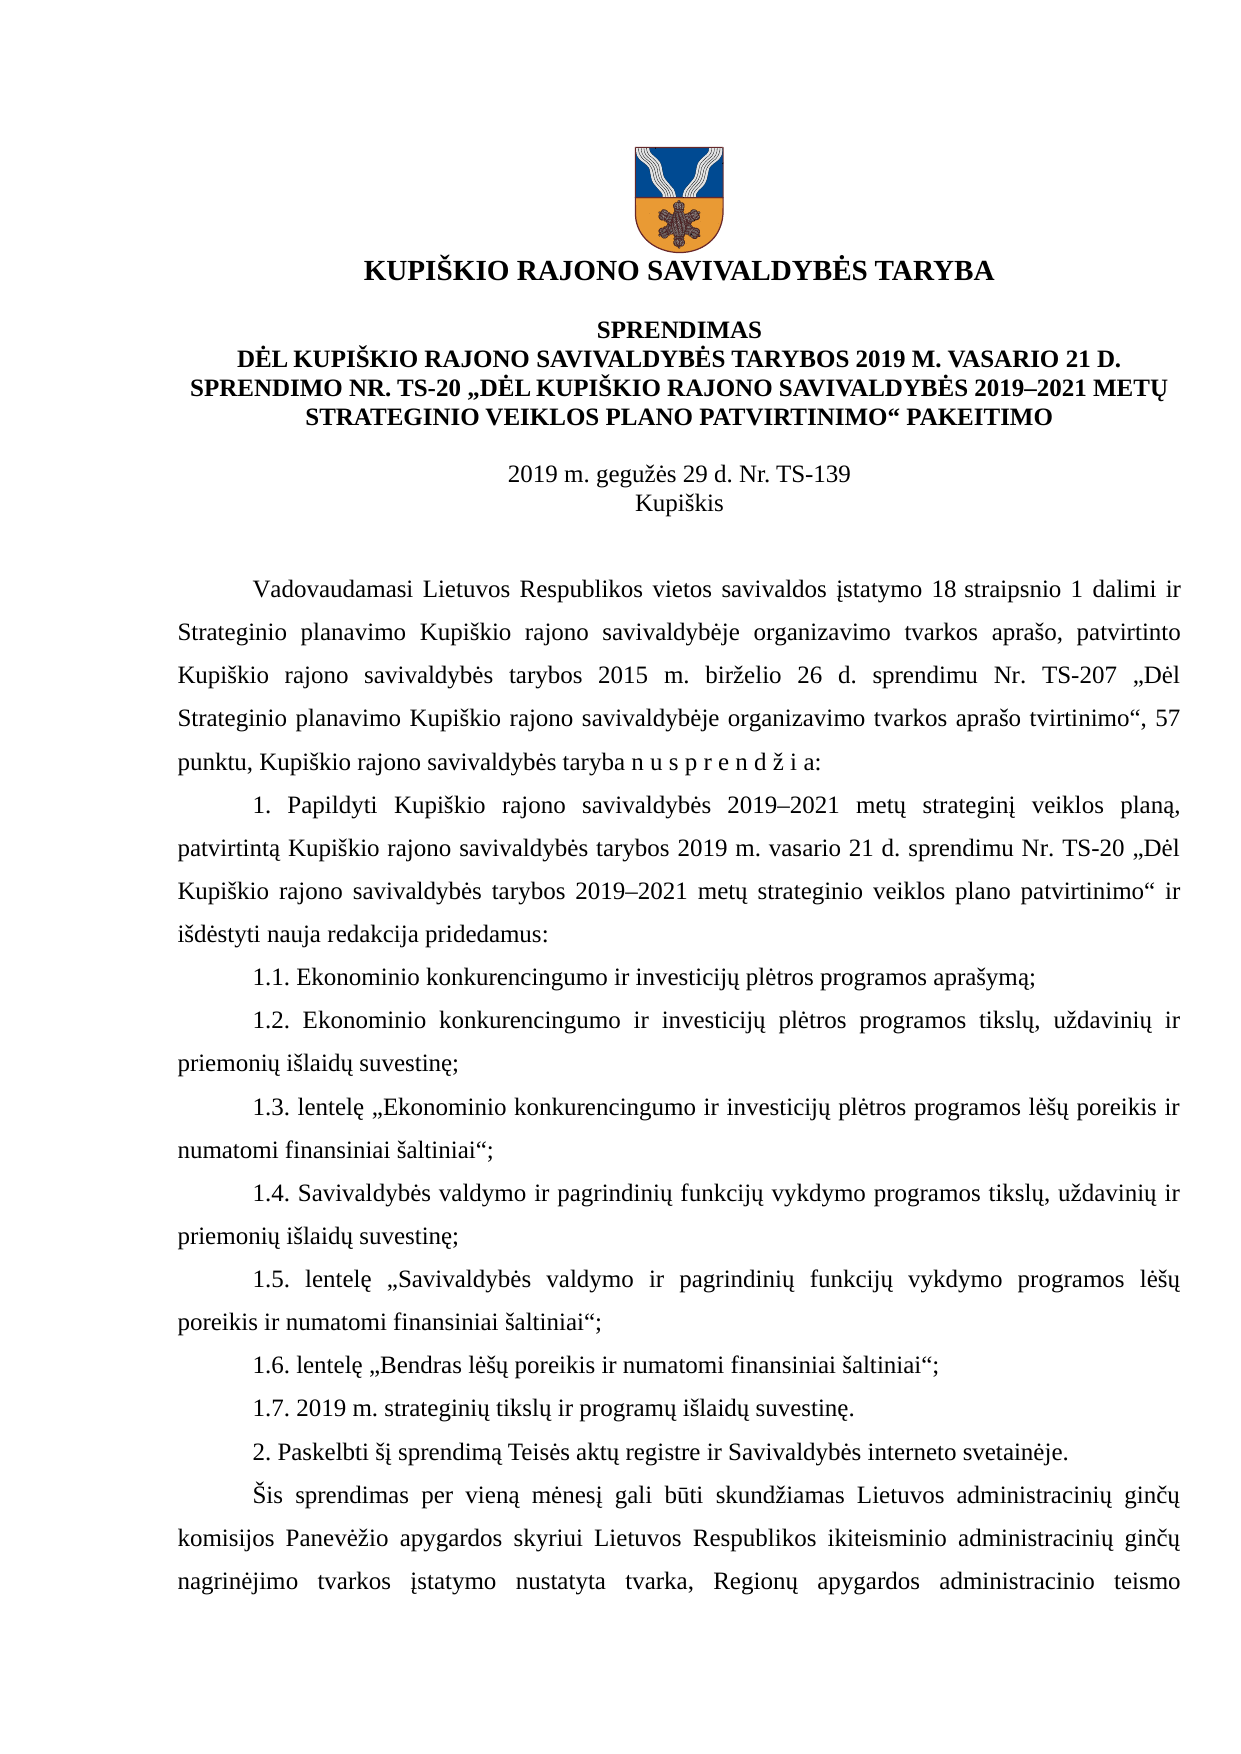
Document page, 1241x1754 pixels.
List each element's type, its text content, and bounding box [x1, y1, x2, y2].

text 2019 m. gegužės 29 d. Nr. TS-139 [177, 459, 1181, 488]
text 1. Papildyti Kupiškio rajono savivaldybės 2019–2021 metų strateginį veiklos planą, patvirtintą Kupiškio rajono savivaldybės tarybos 2019 m. vasario 21 d. sprendimu Nr. TS-20 „Dėl Kupiškio rajono savivaldybės tarybos 2019–2021 metų strateginio veiklos plano patvirtinimo“ ir išdėstyti nauja redakcija pridedamus: [177, 790, 1181, 948]
text 1.1. Ekonominio konkurencingumo ir investicijų plėtros programos aprašymą; [177, 962, 1181, 991]
text KUPIŠKIO RAJONO SAVIVALDYBĖS TARYBA [177, 253, 1181, 287]
text 1.5. lentelę „Savivaldybės valdymo ir pagrindinių funkcijų vykdymo programos lėšų poreikis ir numatomi finansiniai šaltiniai“; [177, 1264, 1181, 1336]
text 1.2. Ekonominio konkurencingumo ir investicijų plėtros programos tikslų, uždavinių ir priemonių išlaidų suvestinę; [177, 1005, 1181, 1077]
text Vadovaudamasi Lietuvos Respublikos vietos savivaldos įstatymo 18 straipsnio 1 dalimi ir Strateginio planavimo Kupiškio rajono savivaldybėje organizavimo tvarkos aprašo, patvirtinto Kupiškio rajono savivaldybės tarybos 2015 m. birželio 26 d. sprendimu Nr. TS-207 „Dėl Strateginio planavimo Kupiškio rajono savivaldybėje organizavimo tvarkos aprašo tvirtinimo“, 57 punktu, Kupiškio rajono savivaldybės taryba n u s p r e n d ž i a: [177, 574, 1181, 775]
text 1.6. lentelę „Bendras lėšų poreikis ir numatomi finansiniai šaltiniai“; [177, 1350, 1181, 1379]
text 1.3. lentelę „Ekonominio konkurencingumo ir investicijų plėtros programos lėšų poreikis ir numatomi finansiniai šaltiniai“; [177, 1092, 1181, 1163]
text Šis sprendimas per vieną mėnesį gali būti skundžiamas Lietuvos administracinių ginčų komisijos Panevėžio apygardos skyriui Lietuvos Respublikos ikiteisminio administracinių ginčų nagrinėjimo tvarkos įstatymo nustatyta tvarka, Regionų apygardos administracinio teismo [177, 1480, 1181, 1595]
text DĖL KUPIŠKIO RAJONO SAVIVALDYBĖS TARYBOS 2019 M. VASARIO 21 D. SPRENDIMO NR. TS-20 „DĖL KUPIŠKIO RAJONO SAVIVALDYBĖS 2019–2021 METŲ STRATEGINIO VEIKLOS PLANO PATVIRTINIMO“ PAKEITIMO [177, 344, 1181, 430]
text SPRENDIMAS [177, 315, 1181, 344]
text Kupiškis [177, 488, 1181, 517]
text 1.4. Savivaldybės valdymo ir pagrindinių funkcijų vykdymo programos tikslų, uždavinių ir priemonių išlaidų suvestinę; [177, 1178, 1181, 1250]
text 1.7. 2019 m. strateginių tikslų ir programų išlaidų suvestinę. [177, 1393, 1181, 1422]
text 2. Paskelbti šį sprendimą Teisės aktų registre ir Savivaldybės interneto svetainėje. [177, 1437, 1181, 1465]
